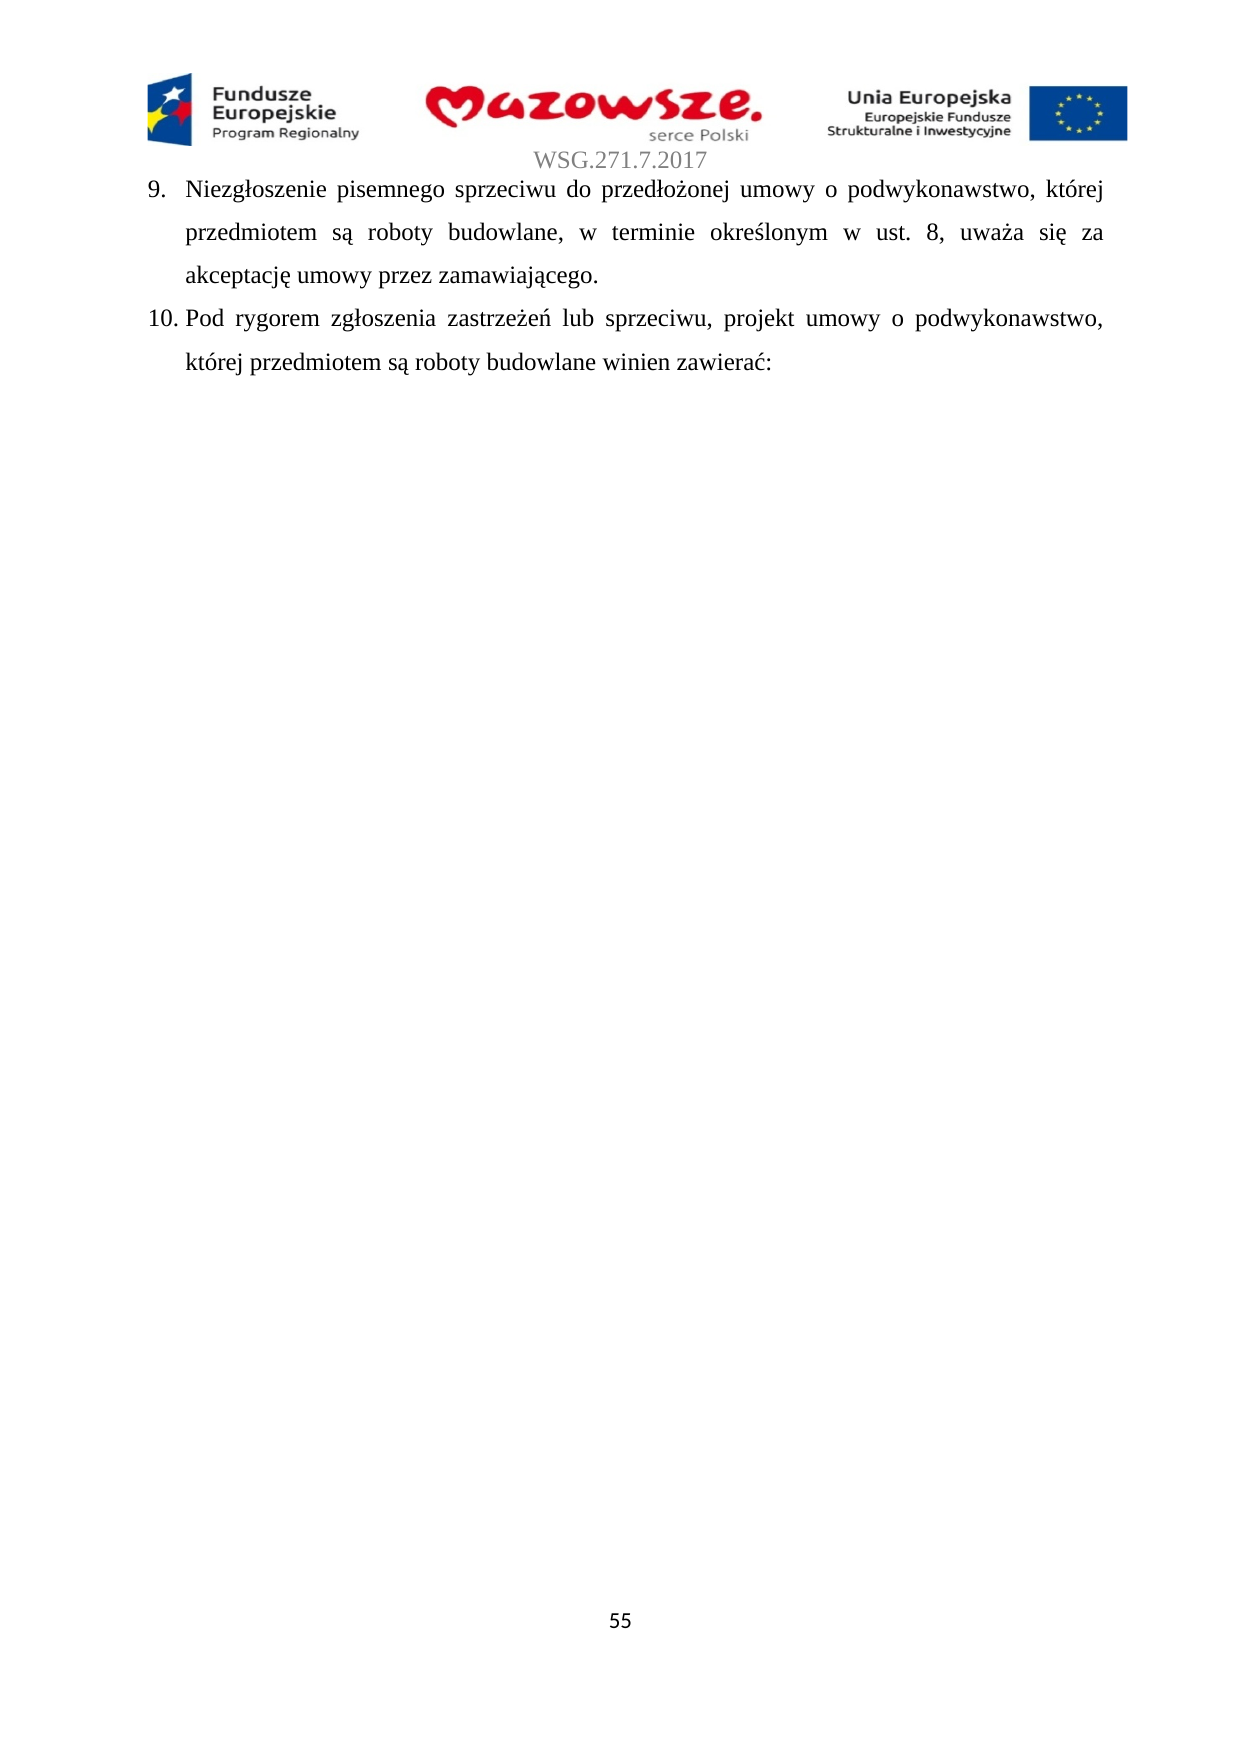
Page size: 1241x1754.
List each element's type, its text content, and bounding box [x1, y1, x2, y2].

list Pod rygorem zgłoszenia zastrzeżeń lub sprzeciwu, projekt umowy o podwykonawstwo, której przedmiotem są roboty budowlane winien zawierać: [148, 303, 1104, 375]
list Niezgłoszenie pisemnego sprzeciwu do przedłożonej umowy o podwykonawstwo, której przedmiotem są roboty budowlane, w terminie określonym w ust. 8, uważa się za akceptację umowy przez zamawiającego. [148, 174, 1104, 289]
